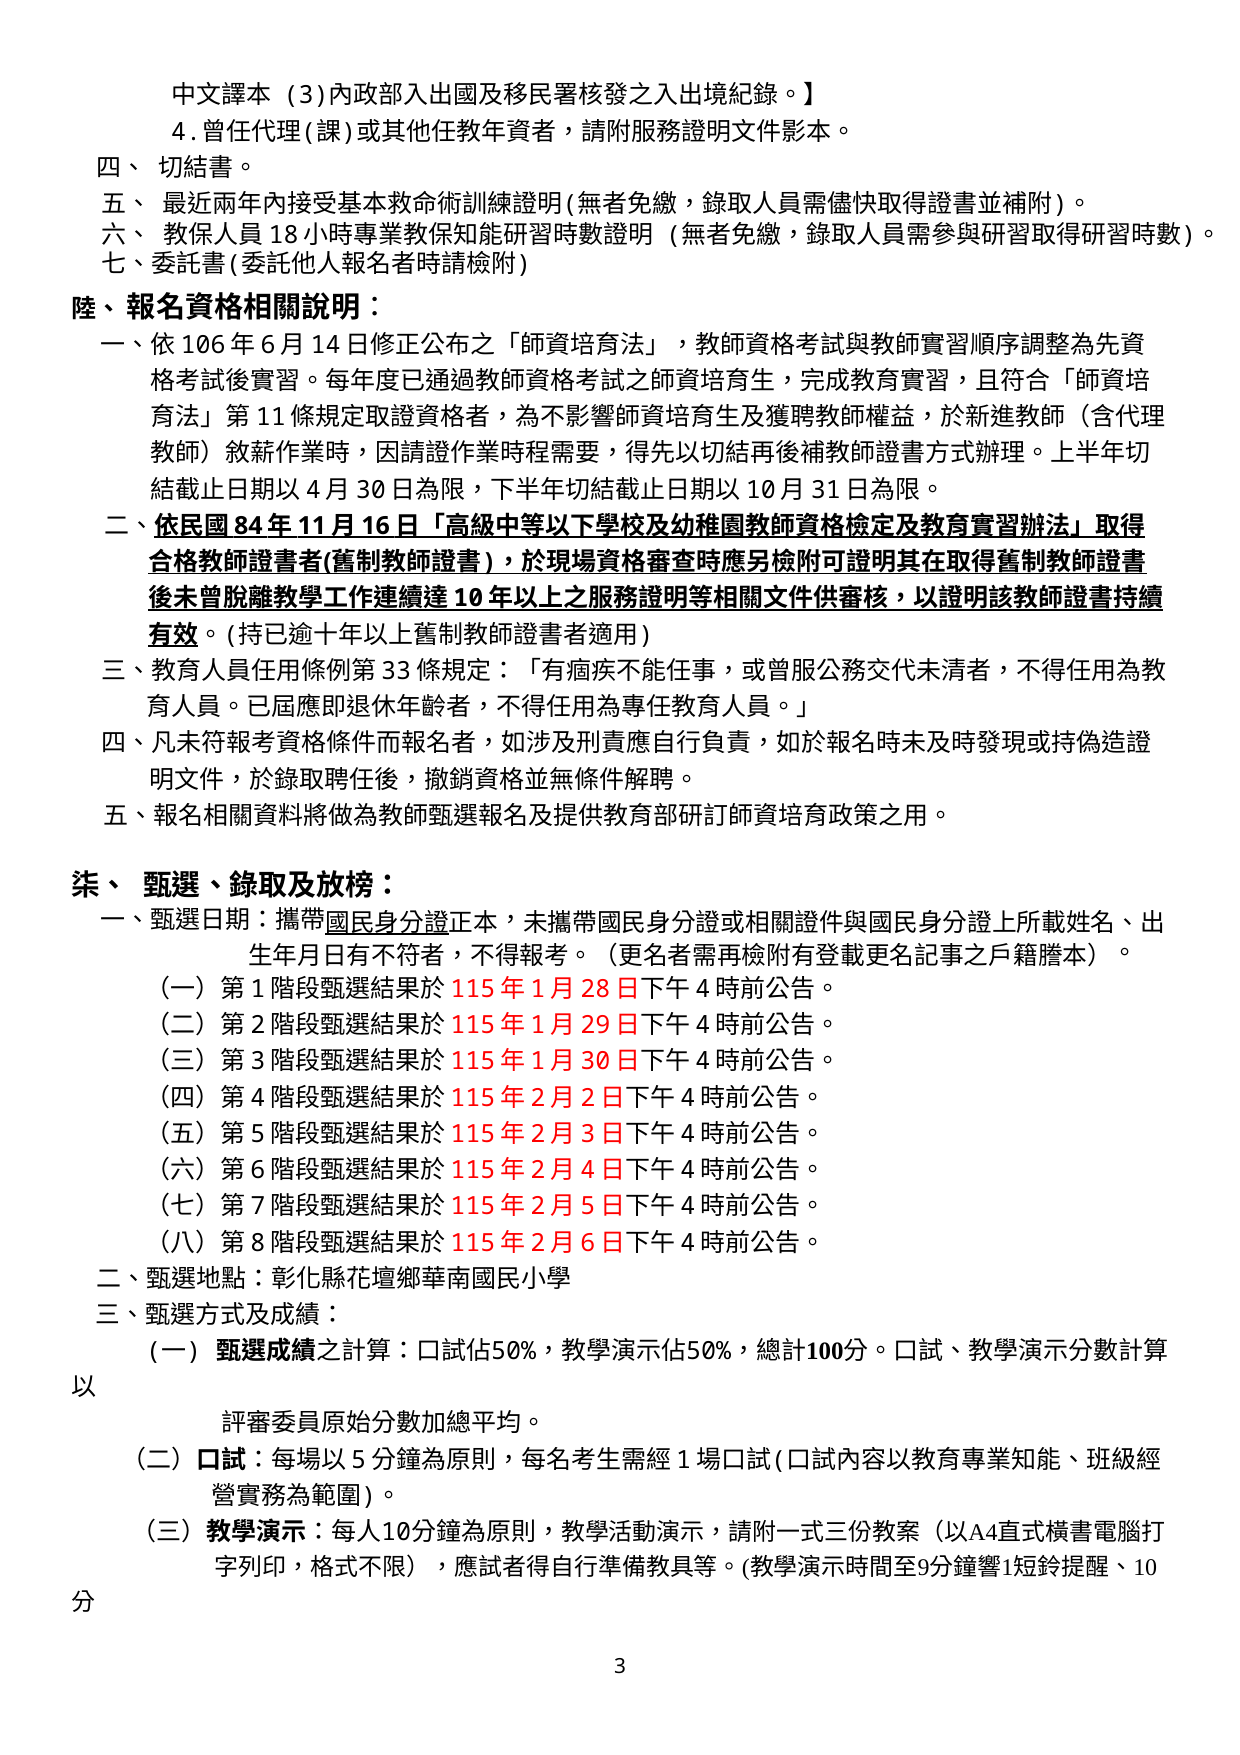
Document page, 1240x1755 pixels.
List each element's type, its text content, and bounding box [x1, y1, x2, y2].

text （二）第2階段甄選結果於115年1月29日下午4時前公告。 [145, 1004, 1169, 1041]
text 四、 切結書。 [96, 147, 1169, 184]
text （三）教學演示：每人10分鐘為原則，教學活動演示，請附一式三份教案（以A4直式橫書電腦打 [71, 1512, 1169, 1548]
list 報名資格相關說明： [71, 291, 1175, 324]
text 四、凡未符報考資格條件而報名者，如涉及刑責應自行負責，如於報名時未及時發現或持偽造證明文件，於錄取聘任後，撤銷資格並無條件解聘。 [101, 723, 1169, 795]
text 三、甄選方式及成績： [71, 1294, 1169, 1330]
text （四）第4階段甄選結果於115年2月2日下午4時前公告。 [145, 1077, 1169, 1113]
text （二）口試：每場以5分鐘為原則，每名考生需經1場口試(口試內容以教育專業知能、班級經 [121, 1439, 1169, 1475]
text 4.曾任代理(課)或其他任教年資者，請附服務證明文件影本。 [71, 111, 1169, 147]
text 六、 教保人員18小時專業教保知能研習時數證明 (無者免繳，錄取人員需參與研習取得研習時數)。 [86, 220, 1196, 249]
text 三、教育人員任用條例第33條規定：「有痼疾不能任事，或曾服公務交代未清者，不得任用為教育人員。已屆應即退休年齡者，不得任用為專任教育人員。」 [101, 650, 1169, 723]
text （八）第8階段甄選結果於115年2月6日下午4時前公告。 [145, 1222, 1169, 1258]
text 二、甄選地點：彰化縣花壇鄉華南國民小學 [96, 1261, 1184, 1294]
text 中文譯本 (3)內政部入出國及移民署核發之入出境紀錄。】 [71, 75, 1169, 111]
text 五、 最近兩年內接受基本救命術訓練證明(無者免繳，錄取人員需儘快取得證書並補附)。 [71, 184, 1169, 220]
text （五）第5階段甄選結果於115年2月3日下午4時前公告。 [145, 1113, 1169, 1149]
text （三）第3階段甄選結果於115年1月30日下午4時前公告。 [145, 1041, 1169, 1077]
text （一）第1階段甄選結果於115年1月28日下午4時前公告。 [145, 968, 1169, 1004]
text 七、委託書(委託他人報名者時請檢附) [86, 249, 1196, 278]
text （七）第7階段甄選結果於115年2月5日下午4時前公告。 [145, 1186, 1169, 1222]
text 一、甄選日期：攜帶國民身分證正本，未攜帶國民身分證或相關證件與國民身分證上所載姓名、出生年月日有不符者，不得報考。（更名者需再檢附有登載更名記事之戶籍謄本）。 [100, 902, 1169, 968]
text 營實務為範圍)。 [121, 1475, 1169, 1512]
text (一) 甄選成績之計算：口試佔50%，教學演示佔50%，總計100分。口試、教學演示分數計算以 [71, 1330, 1169, 1403]
text 一、依106年6月14日修正公布之「師資培育法」，教師資格考試與教師實習順序調整為先資格考試後實習。每年度已通過教師資格考試之師資培育生，完成教育實習，且符合「師資培育法」第11條規定取證資格者，為不影響師資培育生及獲聘教師權益，於新進教師（含代理教師）敘薪作業時，因請證作業時程需要，得先以切結再後補教師證書方式辦理。上半年切結截止日期以4月30日為限，下半年切結截止日期以10月31日為限。 [100, 324, 1169, 505]
list 甄選、錄取及放榜： [71, 868, 1184, 902]
text （六）第6階段甄選結果於115年2月4日下午4時前公告。 [145, 1149, 1169, 1186]
text 評審委員原始分數加總平均。 [71, 1403, 1169, 1439]
text 二、依民國84年11月16日「高級中等以下學校及幼稚園教師資格檢定及教育實習辦法」取得合格教師證書者(舊制教師證書)，於現場資格審查時應另檢附可證明其在取得舊制教師證書後未曾脫離教學工作連續達10年以上之服務證明等相關文件供審核，以證明該教師證書持續有效。(持已逾十年以上舊制教師證書者適用) [104, 505, 1169, 650]
text 五、報名相關資料將做為教師甄選報名及提供教育部研訂師資培育政策之用。 [71, 795, 1169, 832]
text 字列印，格式不限），應試者得自行準備教具等。(教學演示時間至9分鐘響1短鈴提醒、10分 [71, 1548, 1169, 1617]
